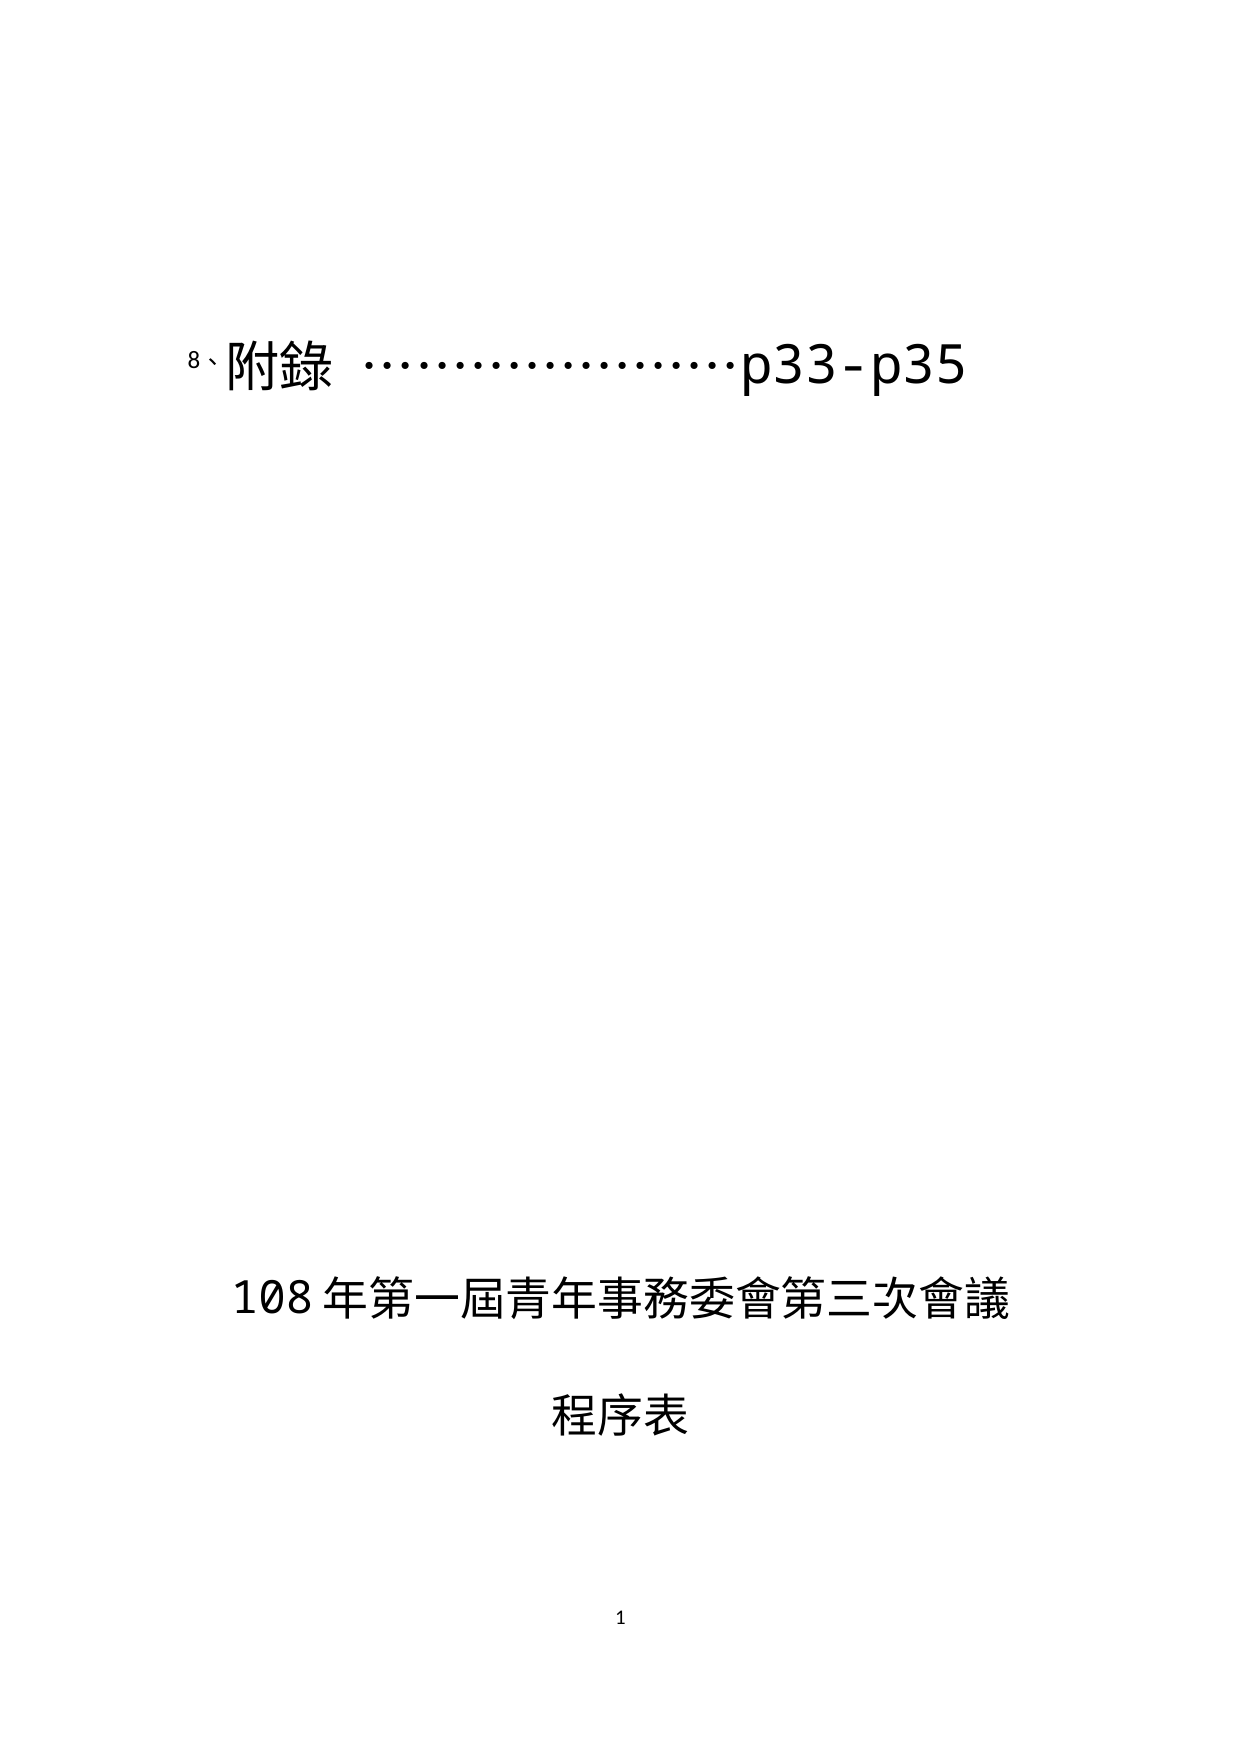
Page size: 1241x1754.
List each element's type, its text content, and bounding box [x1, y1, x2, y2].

text 程序表 [187, 1344, 1053, 1460]
list 附錄 …………………p33-p35 [187, 294, 1053, 410]
text 108年第一屆青年事務委會第三次會議 [187, 1227, 1053, 1344]
